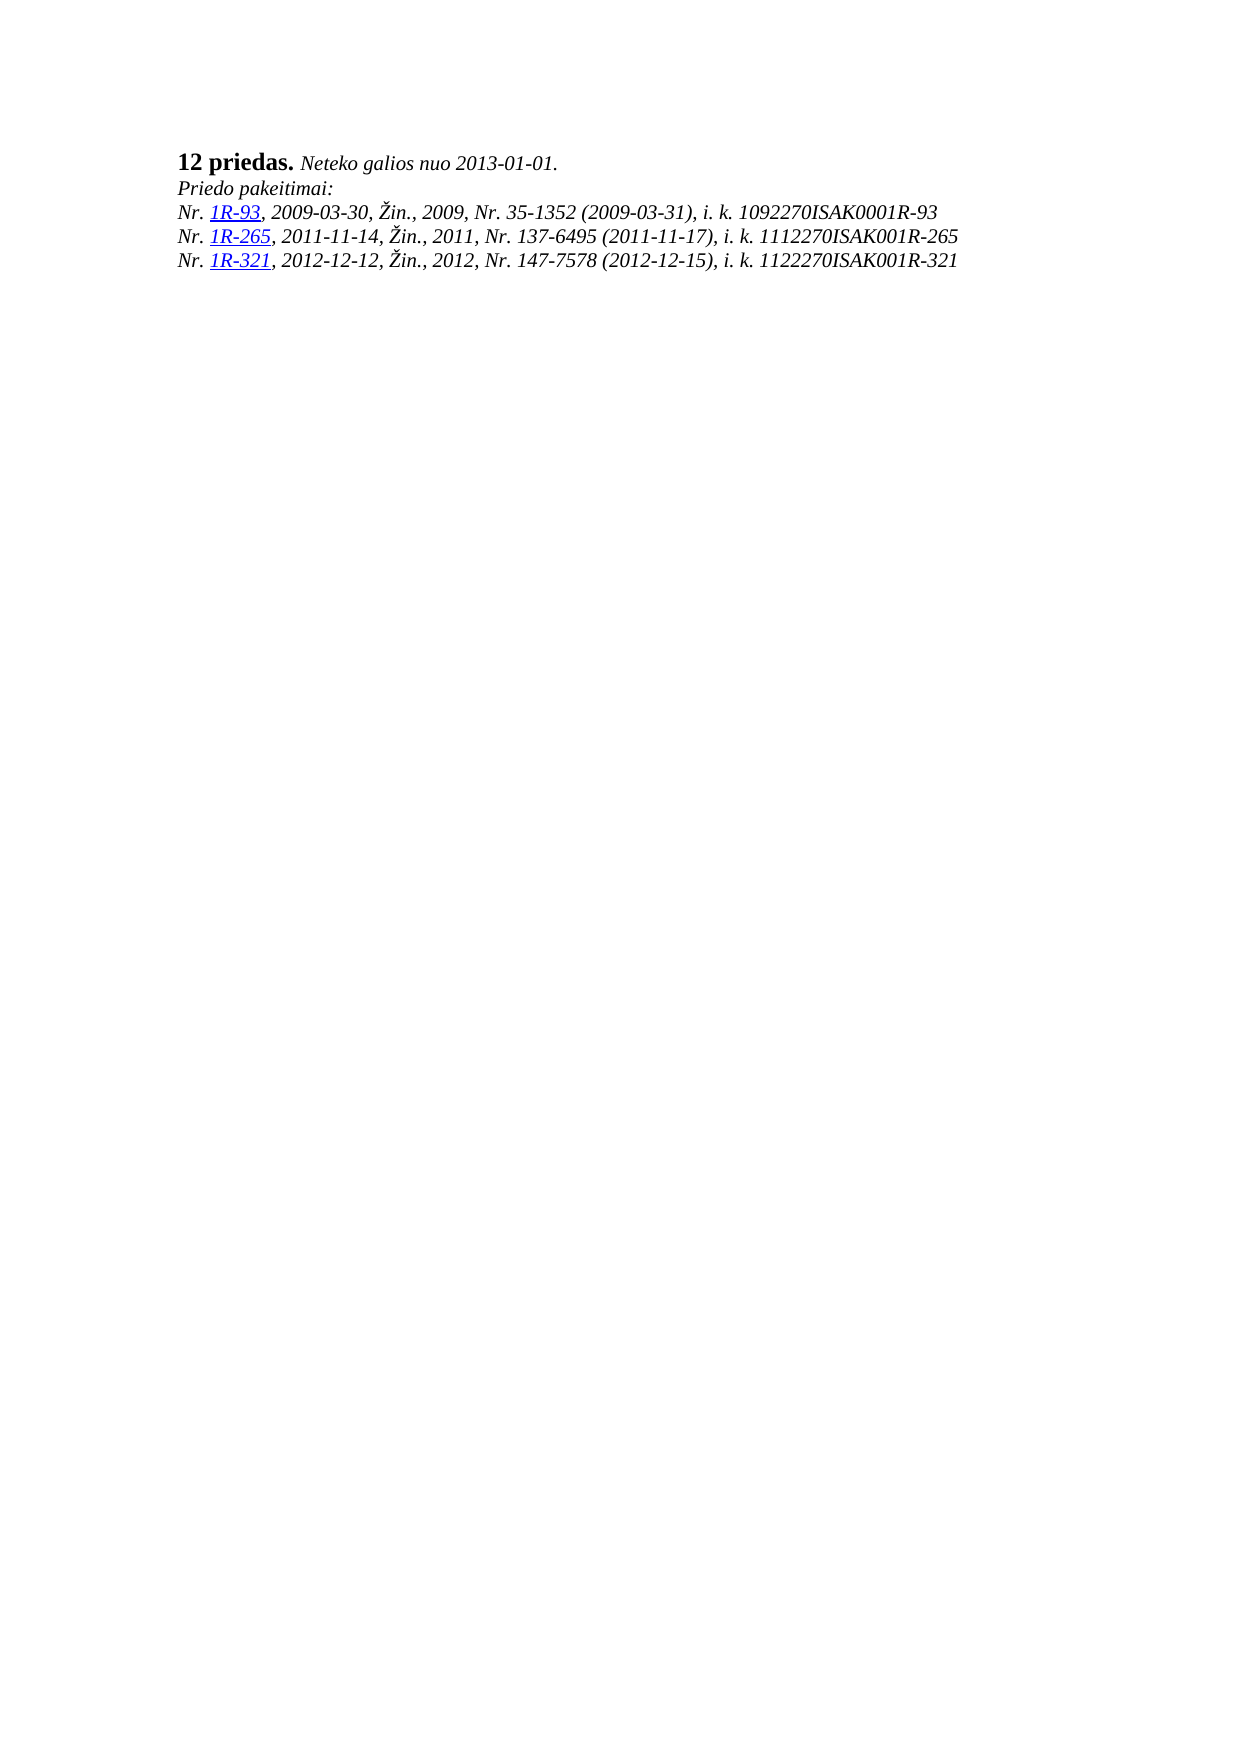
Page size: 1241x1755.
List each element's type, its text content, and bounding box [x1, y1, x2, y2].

text Nr. 1R-265, 2011-11-14, Žin., 2011, Nr. 137-6495 (2011-11-17), i. k. 1112270ISAK001R-265 [177, 224, 1181, 248]
text Nr. 1R-93, 2009-03-30, Žin., 2009, Nr. 35-1352 (2009-03-31), i. k. 1092270ISAK0001R-93 [177, 200, 1181, 224]
text Priedo pakeitimai: [177, 176, 1181, 200]
text Nr. 1R-321, 2012-12-12, Žin., 2012, Nr. 147-7578 (2012-12-15), i. k. 1122270ISAK001R-321 [177, 248, 1181, 272]
text 12 priedas. Neteko galios nuo 2013-01-01. [177, 147, 1181, 176]
